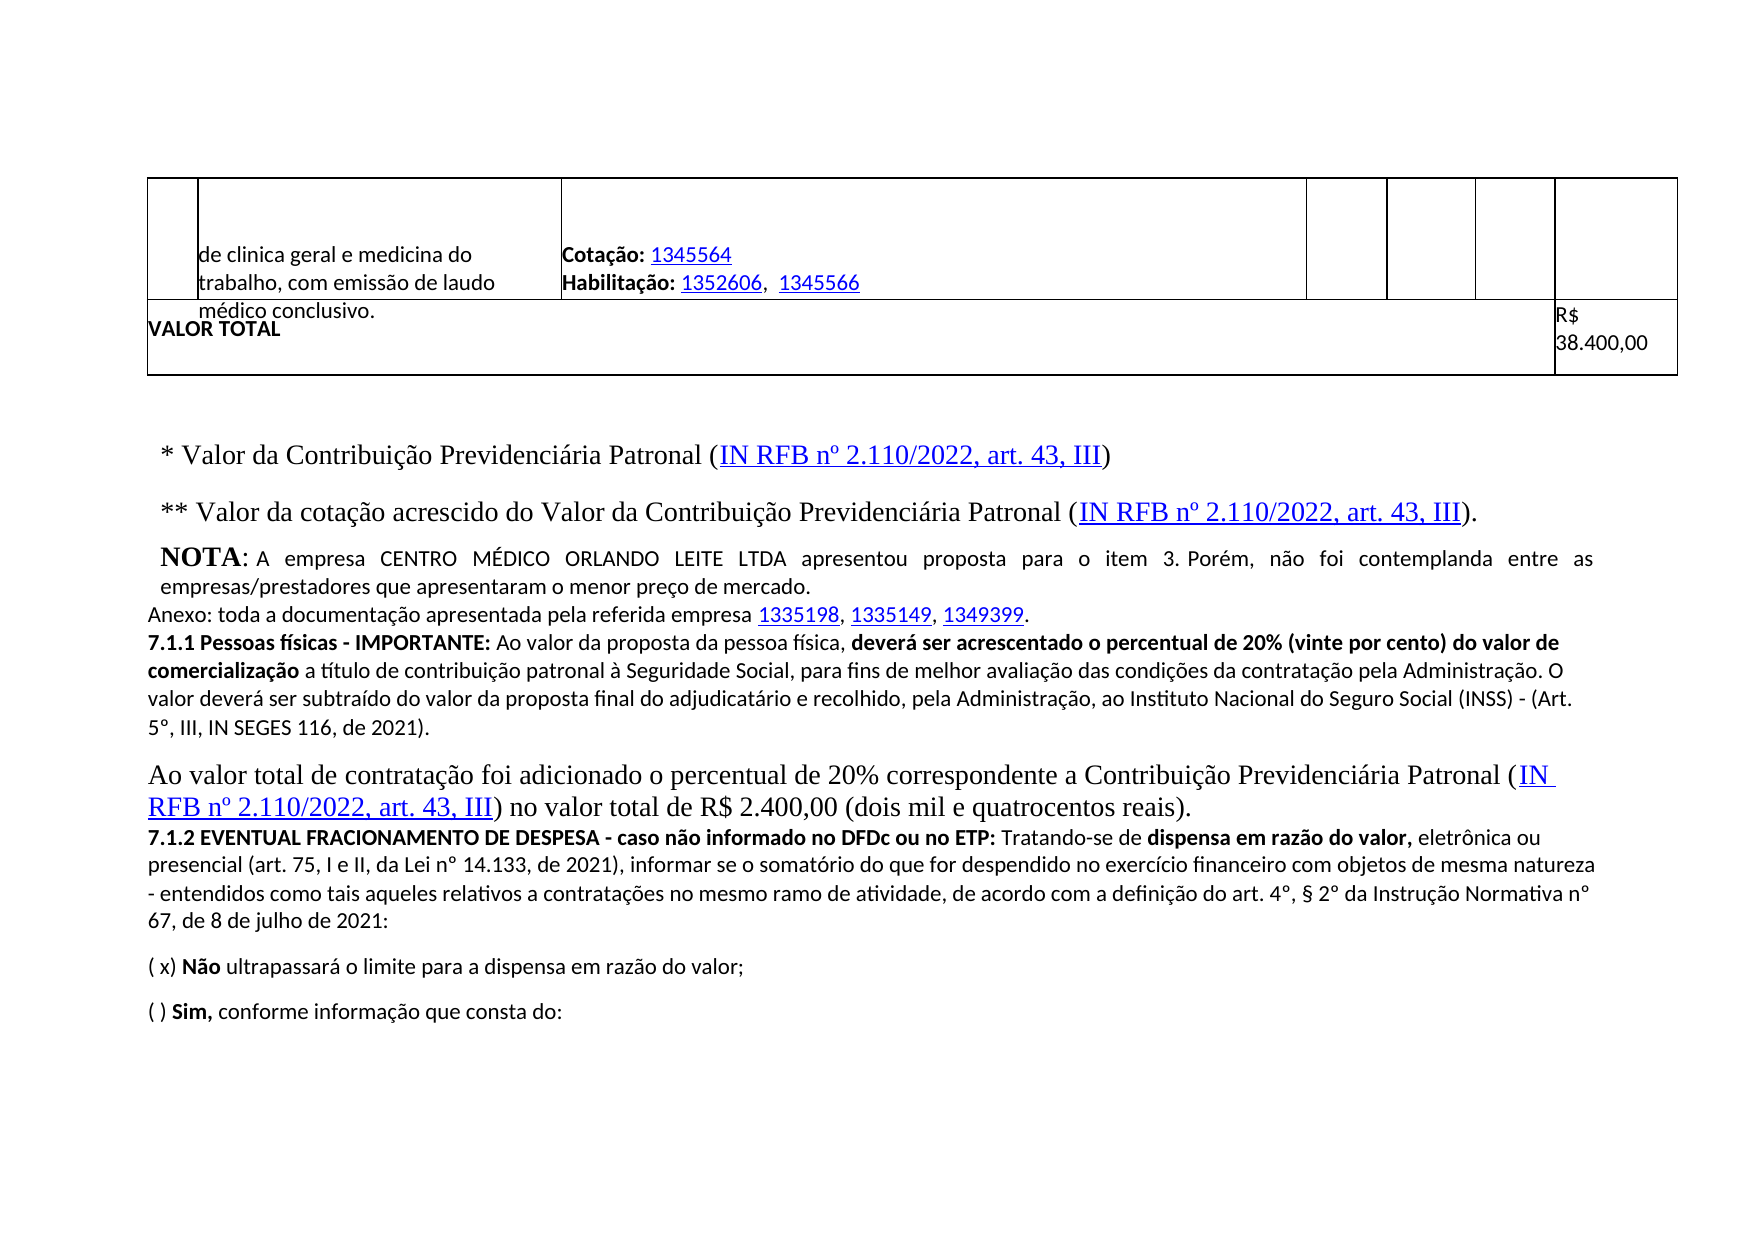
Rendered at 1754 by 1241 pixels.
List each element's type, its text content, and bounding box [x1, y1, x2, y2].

table_cell Médico perito - especialidade medicina do trabalho: Realização de exame pericial especializado na área de clinica geral e medicina do trabalho, com emissão de laudo médico conclusivo. [199, 179, 561, 298]
table_cell R$ 38.400,00 [1556, 300, 1677, 374]
table_cell Cotação: 1345564 Habilitação: 1352606, 1345566 [562, 179, 1306, 298]
text 7.1.1 Pessoas físicas - IMPORTANTE: Ao valor da proposta da pessoa física, deverá ser acrescentado o percentual de 20% (vinte por cento) do valor de comercialização a título de contribuição patronal à Seguridade Social, para fins de melhor avaliação das condições da contratação pela Administração. O valor deverá ser subtraído do valor da proposta final do adjudicatário e recolhido, pela Administração, ao Instituto Nacional do Seguro Social (INSS) - (Art. 5º, III, IN SEGES 116, de 2021). [148, 628, 1606, 741]
text ( x) Não ultrapassará o limite para a dispensa em razão do valor; [148, 952, 1606, 980]
text * Valor da Contribuição Previdenciária Patronal (IN RFB nº 2.110/2022, art. 43, III) [160, 438, 1594, 470]
table_cell VALOR TOTAL [148, 300, 1554, 374]
table_cell [1307, 179, 1386, 298]
table_cell [1388, 179, 1475, 298]
text ( ) Sim, conforme informação que consta do: [148, 997, 1606, 1025]
text NOTA: A empresa CENTRO MÉDICO ORLANDO LEITE LTDA apresentou proposta para o item 3. Porém, não foi contemplanda entre as empresas/prestadores que apresentaram o menor preço de mercado. [160, 540, 1594, 601]
table_cell [148, 179, 197, 298]
table_cell [1556, 179, 1677, 298]
text Anexo: toda a documentação apresentada pela referida empresa 1335198, 1335149, 1349399. [148, 601, 1606, 628]
text 7.1.2 EVENTUAL FRACIONAMENTO DE DESPESA - caso não informado no DFDc ou no ETP: Tratando-se de dispensa em razão do valor, eletrônica ou presencial (art. 75, I e II, da Lei nº 14.133, de 2021), informar se o somatório do que for despendido no exercício financeiro com objetos de mesma natureza - entendidos como tais aqueles relativos a contratações no mesmo ramo de atividade, de acordo com a definição do art. 4º, § 2º da Instrução Normativa nº 67, de 8 de julho de 2021: [148, 823, 1606, 935]
text Ao valor total de contratação foi adicionado o percentual de 20% correspondente a Contribuição Previdenciária Patronal (IN RFB nº 2.110/2022, art. 43, III) no valor total de R$ 2.400,00 (dois mil e quatrocentos reais). [148, 758, 1606, 823]
table_cell [1476, 179, 1554, 298]
text ** Valor da cotação acrescido do Valor da Contribuição Previdenciária Patronal (IN RFB nº 2.110/2022, art. 43, III). [160, 495, 1594, 528]
